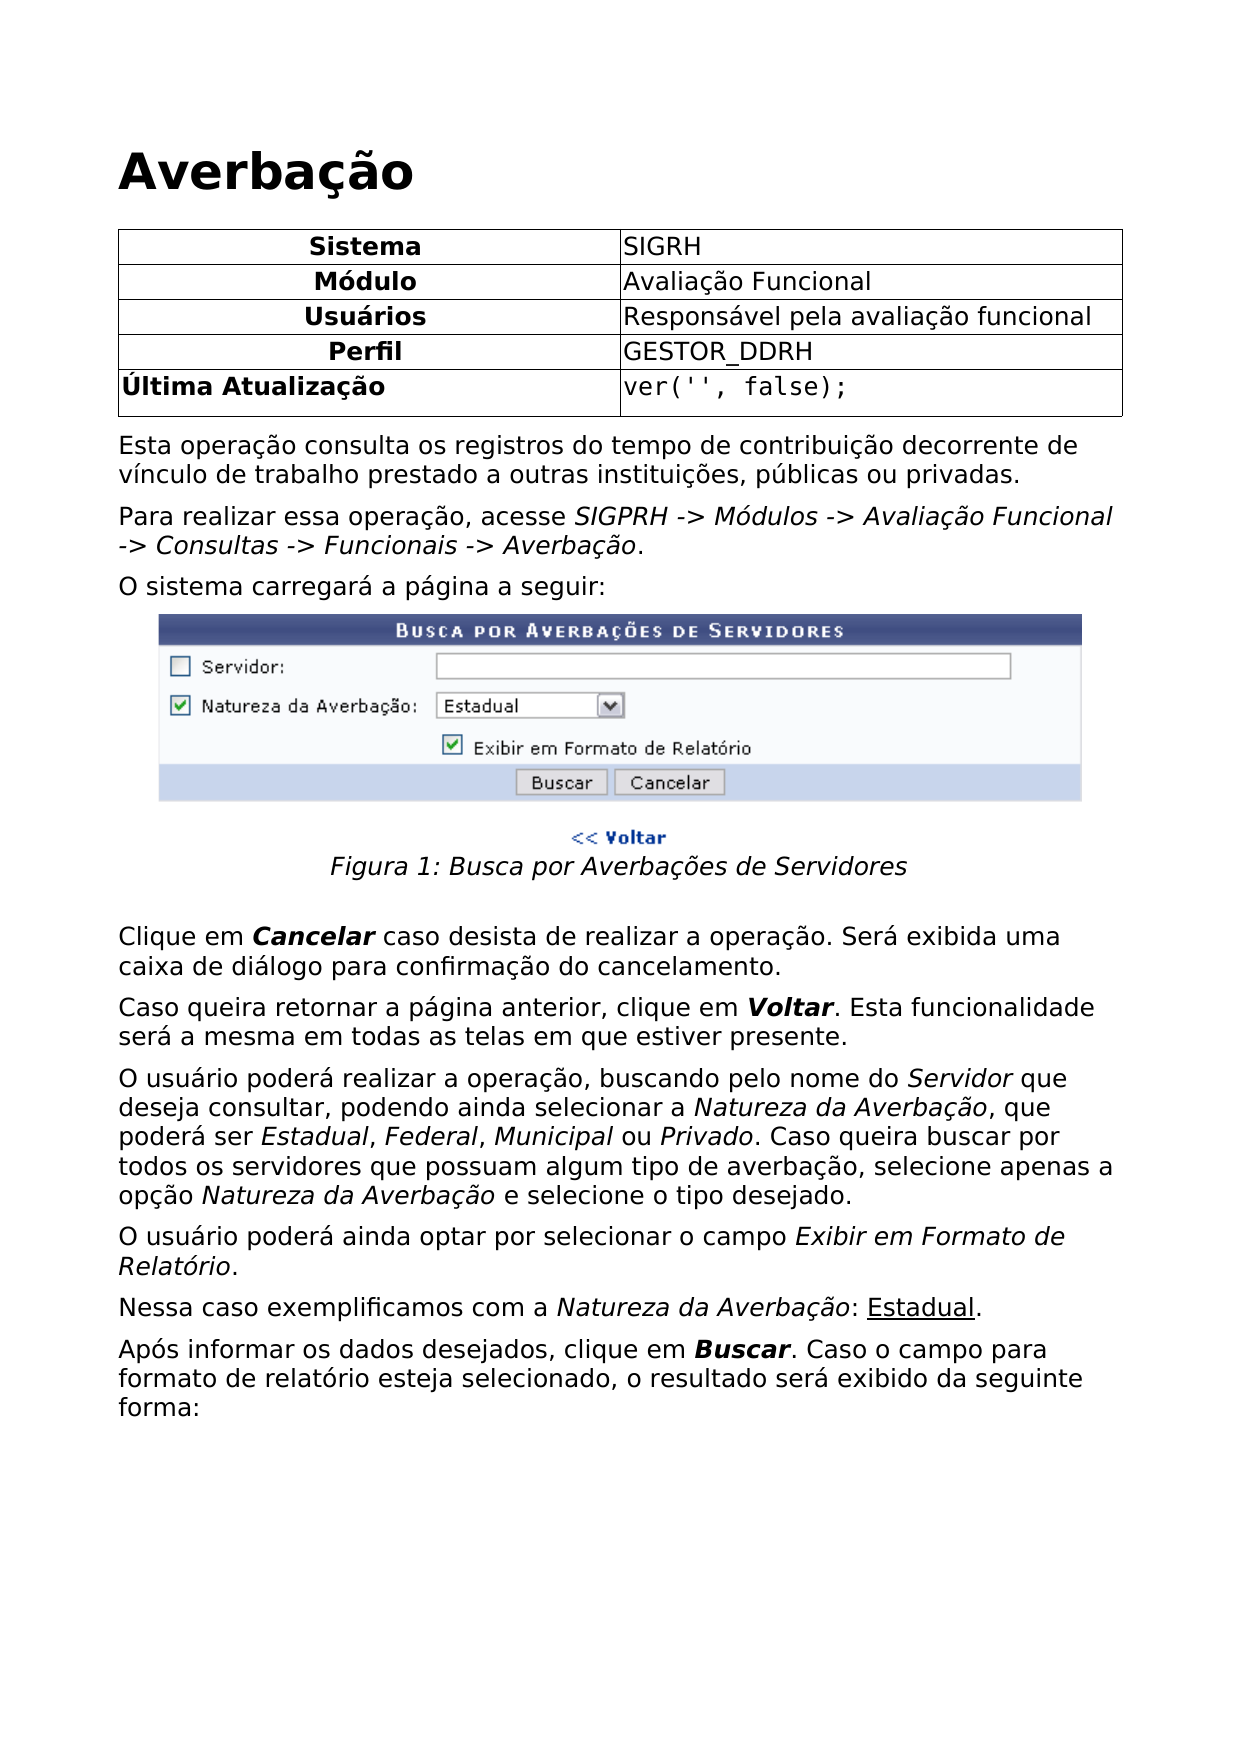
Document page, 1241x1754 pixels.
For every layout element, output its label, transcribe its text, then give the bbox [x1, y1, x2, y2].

text Clique em Cancelar caso desista de realizar a operação. Será exibida uma caixa de diálogo para confirmação do cancelamento. [118, 922, 1122, 981]
table_cell Avaliação Funcional [621, 265, 1122, 299]
text O usuário poderá realizar a operação, buscando pelo nome do Servidor que deseja consultar, podendo ainda selecionar a Natureza da Averbação, que poderá ser Estadual, Federal, Municipal ou Privado. Caso queira buscar por todos os servidores que possuam algum tipo de averbação, selecione apenas a opção Natureza da Averbação e selecione o tipo desejado. [118, 1064, 1122, 1210]
text Para realizar essa operação, acesse SIGPRH -> Módulos -> Avaliação Funcional -> Consultas -> Funcionais -> Averbação. [118, 502, 1122, 560]
text Figura 1: Busca por Averbações de Servidores [158, 852, 1082, 881]
table_header Sistema [119, 230, 620, 264]
table_cell GESTOR_DDRH [621, 335, 1122, 369]
table_header SIGRH [621, 230, 1122, 264]
text Esta operação consulta os registros do tempo de contribuição decorrente de vínculo de trabalho prestado a outras instituições, públicas ou privadas. [118, 431, 1122, 489]
table_cell Módulo [119, 265, 620, 299]
text Nessa caso exemplificamos com a Natureza da Averbação: Estadual. [118, 1293, 1122, 1322]
text Após informar os dados desejados, clique em Buscar. Caso o campo para formato de relatório esteja selecionado, o resultado será exibido da seguinte forma: [118, 1335, 1122, 1422]
picture [158, 614, 1082, 852]
table_cell Responsável pela avaliação funcional [621, 300, 1122, 334]
text O sistema carregará a página a seguir: [118, 572, 1122, 602]
text O usuário poderá ainda optar por selecionar o campo Exibir em Formato de Relatório. [118, 1222, 1122, 1281]
table_cell Última Atualização [119, 370, 620, 416]
table_cell ver('', false); [621, 370, 1122, 416]
table_cell Perfil [119, 335, 620, 369]
table_cell Usuários [119, 300, 620, 334]
text Caso queira retornar a página anterior, clique em Voltar. Esta funcionalidade será a mesma em todas as telas em que estiver presente. [118, 993, 1122, 1052]
subtitle Averbação [118, 143, 1122, 201]
